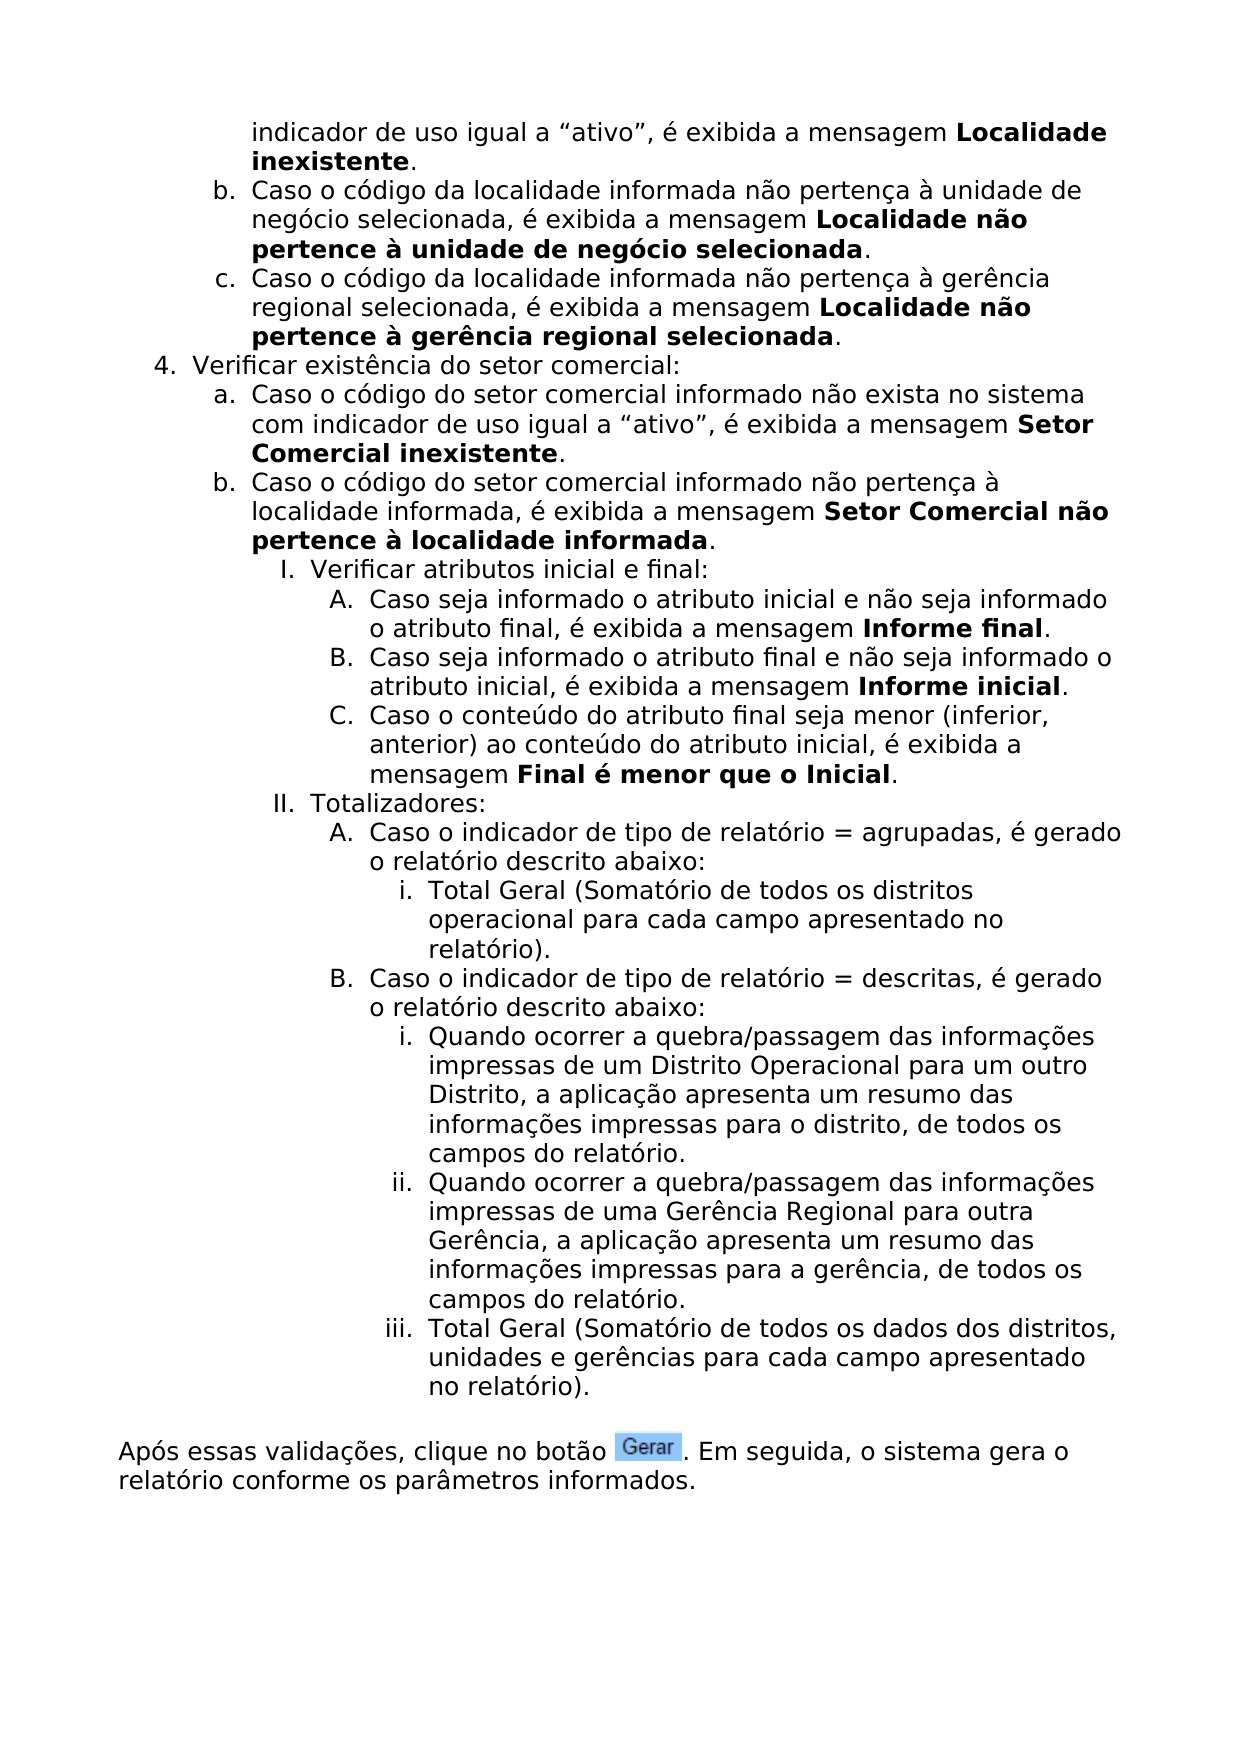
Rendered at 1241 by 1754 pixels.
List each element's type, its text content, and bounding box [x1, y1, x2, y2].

list indicador de uso igual a “ativo”, é exibida a mensagem Localidade inexistente. [236, 118, 1122, 176]
list Quando ocorrer a quebra/passagem das informações impressas de uma Gerência Regional para outra Gerência, a aplicação apresenta um resumo das informações impressas para a gerência, de todos os campos do relatório. [413, 1168, 1122, 1314]
list Caso seja informado o atributo inicial e não seja informado o atributo final, é exibida a mensagem Informe final. [354, 585, 1122, 643]
list Caso o indicador de tipo de relatório = descritas, é gerado o relatório descrito abaixo: [354, 964, 1122, 1022]
text Após essas validações, clique no botão . Em seguida, o sistema gera o relatório conforme os parâmetros informados. [118, 1431, 1122, 1496]
list Verificar existência do setor comercial: [177, 351, 1122, 381]
list Caso seja informado o atributo final e não seja informado o atributo inicial, é exibida a mensagem Informe inicial. [354, 643, 1122, 701]
list Total Geral (Somatório de todos os distritos operacional para cada campo apresentado no relatório). [413, 876, 1122, 964]
list Total Geral (Somatório de todos os dados dos distritos, unidades e gerências para cada campo apresentado no relatório). [413, 1314, 1122, 1401]
picture [614, 1431, 683, 1461]
list Caso o código da localidade informada não pertença à unidade de negócio selecionada, é exibida a mensagem Localidade não pertence à unidade de negócio selecionada. [236, 176, 1122, 264]
list Caso o conteúdo do atributo final seja menor (inferior, anterior) ao conteúdo do atributo inicial, é exibida a mensagem Final é menor que o Inicial. [354, 701, 1122, 789]
list Caso o código do setor comercial informado não exista no sistema com indicador de uso igual a “ativo”, é exibida a mensagem Setor Comercial inexistente. [236, 381, 1122, 468]
list Caso o indicador de tipo de relatório = agrupadas, é gerado o relatório descrito abaixo: [354, 818, 1122, 876]
list Totalizadores: [295, 789, 1122, 818]
list Quando ocorrer a quebra/passagem das informações impressas de um Distrito Operacional para um outro Distrito, a aplicação apresenta um resumo das informações impressas para o distrito, de todos os campos do relatório. [413, 1022, 1122, 1168]
list Verificar atributos inicial e final: [295, 556, 1122, 585]
list Caso o código da localidade informada não pertença à gerência regional selecionada, é exibida a mensagem Localidade não pertence à gerência regional selecionada. [236, 264, 1122, 351]
list Caso o código do setor comercial informado não pertença à localidade informada, é exibida a mensagem Setor Comercial não pertence à localidade informada. [236, 468, 1122, 556]
